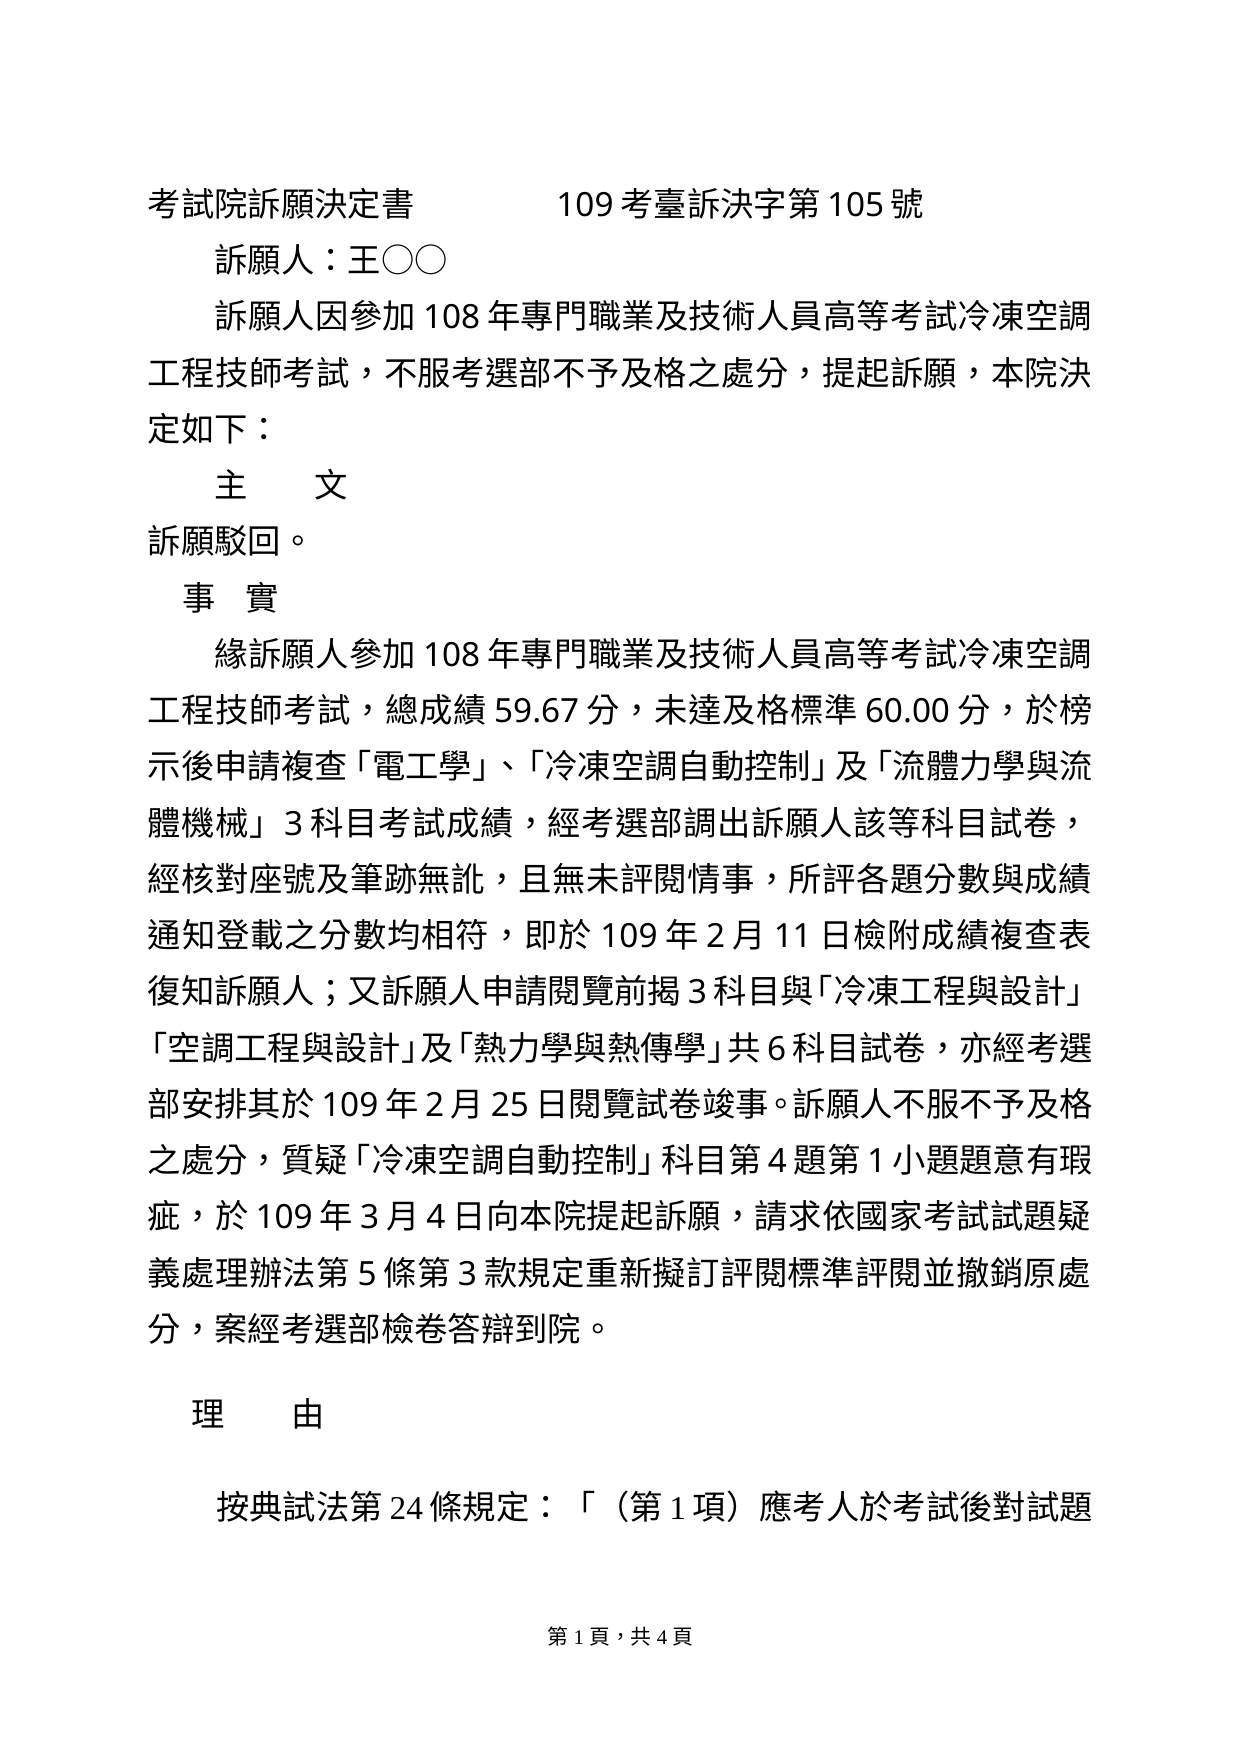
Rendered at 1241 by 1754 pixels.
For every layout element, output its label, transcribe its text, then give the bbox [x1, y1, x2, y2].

text 事 實 [148, 568, 1092, 624]
text 考試院訴願決定書 109考臺訴決字第105號 [148, 174, 1092, 230]
text 主 文 [148, 455, 1092, 511]
text 訴願人因參加108年專門職業及技術人員高等考試冷凍空調工程技師考試，不服考選部不予及格之處分，提起訴願，本院決定如下： [148, 286, 1092, 455]
text 訴願人：王○○ [148, 230, 1092, 286]
text 緣訴願人參加108年專門職業及技術人員高等考試冷凍空調工程技師考試，總成績59.67分，未達及格標準60.00分，於榜示後申請複查「電工學」、「冷凍空調自動控制」及「流體力學與流體機械」3科目考試成績，經考選部調出訴願人該等科目試卷，經核對座號及筆跡無訛，且無未評閱情事，所評各題分數與成績通知登載之分數均相符，即於109年2月11日檢附成績複查表復知訴願人；又訴願人申請閱覽前揭3科目與「冷凍工程與設計」、「空調工程與設計」及「熱力學與熱傳學」共6科目試卷，亦經考選部安排其於109年2月25日閱覽試卷竣事。訴願人不服不予及格之處分，質疑「冷凍空調自動控制」科目第4題第1小題題意有瑕疵，於109年3月4日向本院提起訴願，請求依國家考試試題疑義處理辦法第5條第3款規定重新擬訂評閱標準評閱並撤銷原處分，案經考選部檢卷答辯到院。 [148, 624, 1092, 1355]
text 按典試法第24條規定：「（第1項）應考人於考試後對試題或公布之測驗式試題答案如有疑義，應於規定期限內提出，逾期不予受理。（第2項）試題疑義提出之期限、程序、處理原則及其他有關事項之辦法，由考選部報請考試院定之。」次按同法第28條規定：「（第1項）閱卷委員應依據法定職權，運用其學識經驗，就應考人之作答內容為客觀公正之衡鑑。（第2項）閱卷開始後開拆彌封前，如發現評閱程序違背法令或有錯誤或評分不公允或寬嚴不一等情形，得由分組召集人商請原閱卷委員重閱，或由分組召集人徵得典試委員長同意組閱卷小組或另聘閱卷委員評閱。（第3項）考試成績評定開拆彌封後，除有違法情事或下列各款依形式觀察有顯然錯誤情事者外，不得再行評閱：一、試卷漏未評閱。二、申論式試題中，計算程序及結果明確者，閱卷委員未按其計算程序及結果評閱。三、試卷卷面分數與卷內分數不相符。四、試卷成績計算錯誤。五、試卷每題給分逾越該題配分。……」又「考試機關依法舉行之考試，其閱卷委員係於試卷彌封時評定成績，在彌封開拆後，除依形式觀察，即可發見該項成績有顯然錯誤者外，不應循應考人之要求任意再行評閱，以維持考試之客觀與公平。」司法院釋字第319號解釋可資參照。 [148, 1470, 1092, 1532]
text 訴願駁回。 [148, 511, 1092, 568]
subtitle 理 由 [148, 1384, 1092, 1441]
